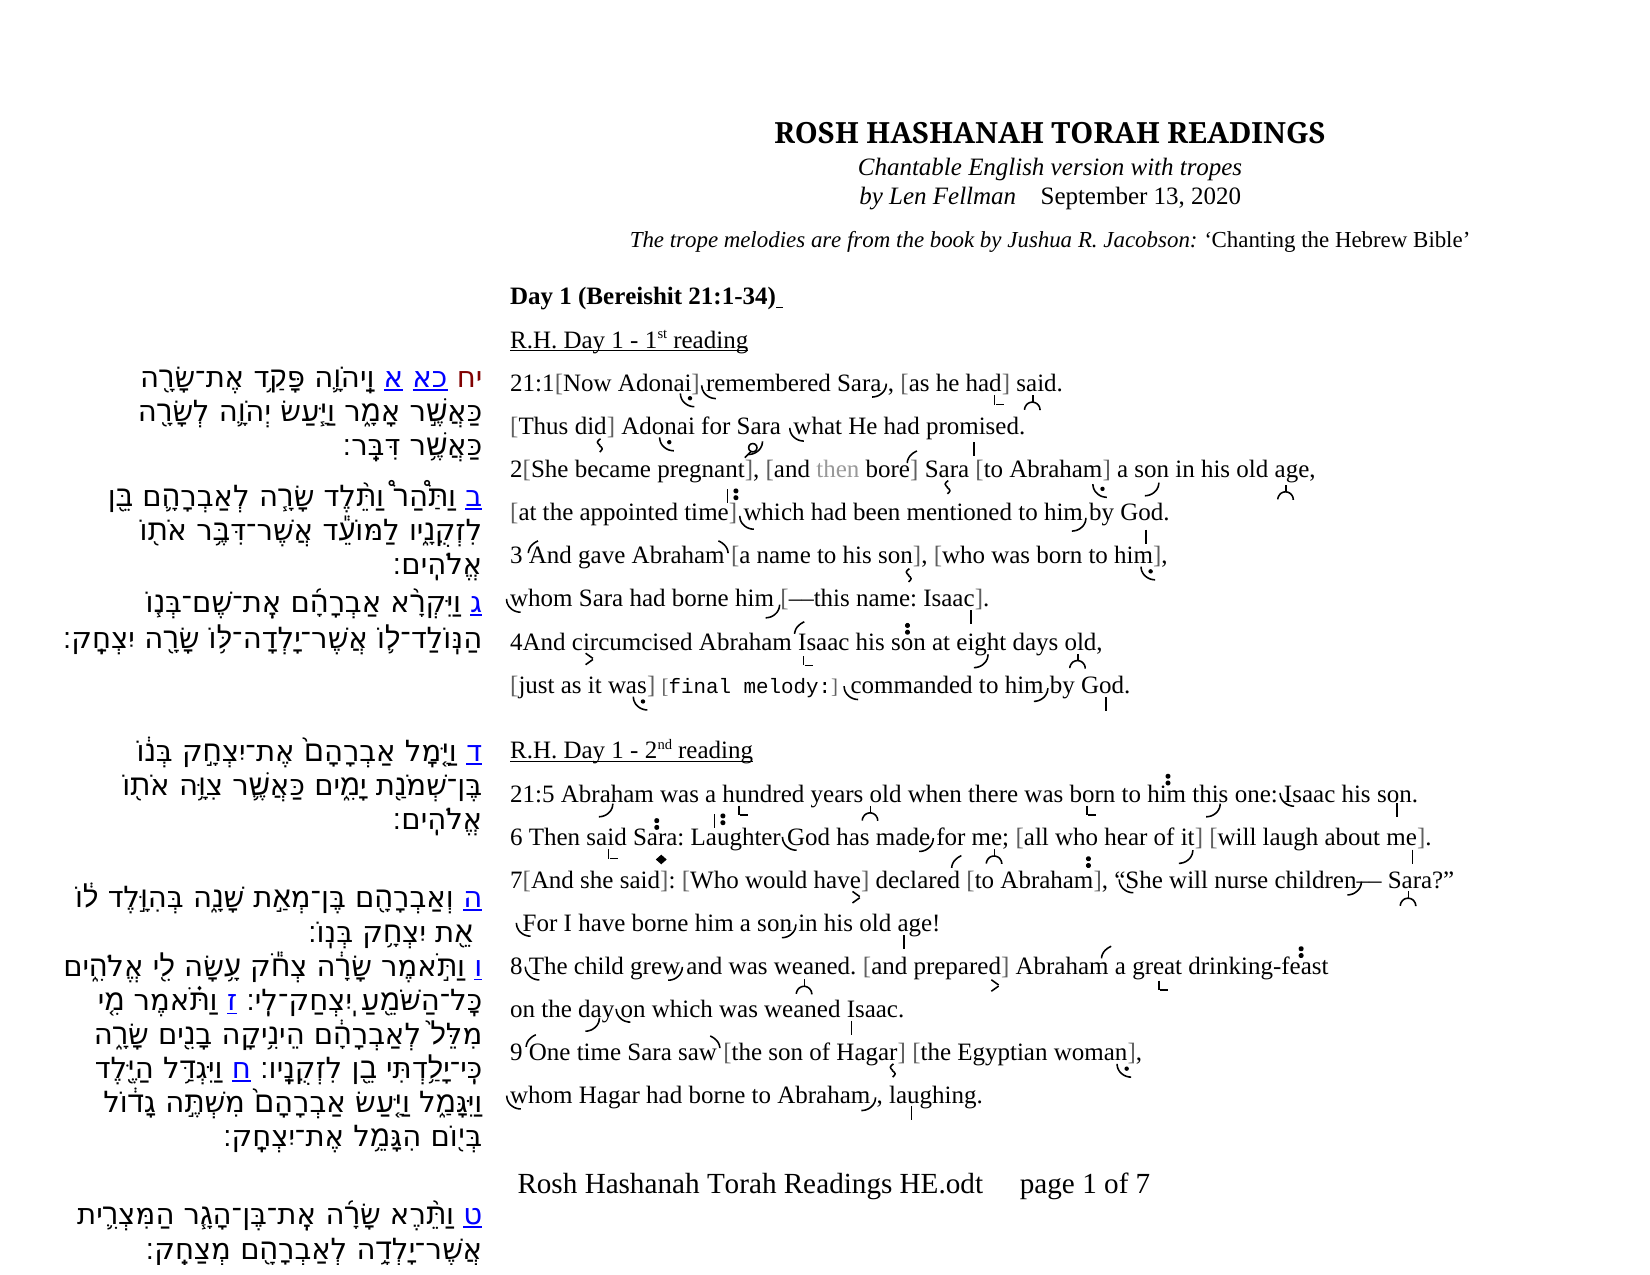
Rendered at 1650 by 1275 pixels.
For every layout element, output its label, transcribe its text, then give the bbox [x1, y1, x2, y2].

text [Thus did] Adonai for Sara what He had promised. [510, 411, 1590, 440]
text 8 The child grew and was weaned. [and prepared] Abraham a great drinking-feast [510, 951, 1590, 980]
text 6 Then said Sara: Laughter God has made for me; [all who hear of it] [will laugh about me]. [510, 822, 1590, 851]
text on the day on which was weaned Isaac. 9 One time Sara saw [the son of Hagar] [the Egyptian woman], [510, 994, 1590, 1066]
text whom Hagar had borne to Abraham , laughing. [510, 1081, 1590, 1152]
text יח כא א וַֽיהֹוָ֛ה פָּקַ֥ד אֶת־שָׂרָ֖ה כַּאֲשֶׁ֣ר אָמָ֑ר וַיַּ֧עַשׂ יְהֹוָ֛ה לְשָׂרָ֖ה כַּאֲשֶׁ֥ר דִּבֵּֽר׃ ב וַתַּ֩הַר֩ וַתֵּ֨לֶד שָׂרָ֧ה לְאַבְרָהָ֛ם בֵּ֖ן לִזְקֻנָ֑יו לַמּוֹעֵ֕ד אֲשֶׁר־דִּבֶּ֥ר אֹת֖וֹ אֱלֹהִֽים׃ ג וַיִּקְרָ֨א אַבְרָהָ֜ם אֶֽת־שֶׁם־בְּנ֧וֹ הַנּֽוֹלַד־ל֛וֹ אֲשֶׁר־יָלְדָה־לּ֥וֹ שָׂרָ֖ה יִצְחָֽק׃ ד וַיָּ֤מׇל אַבְרָהָם֙ אֶת־יִצְחָ֣ק בְּנ֔וֹ בֶּן־שְׁמֹנַ֖ת יָמִ֑ים כַּאֲשֶׁ֛ר צִוָּ֥ה אֹת֖וֹ אֱלֹהִֽים׃ ה וְאַבְרָהָ֖ם בֶּן־מְאַ֣ת שָׁנָ֑ה בְּהִוָּ֣לֶד ל֔וֹ אֵ֖ת יִצְחָ֥ק בְּנֽוֹ׃ ו וַתֹּ֣אמֶר שָׂרָ֔ה צְחֹ֕ק עָ֥שָׂה לִ֖י אֱלֹהִ֑ים כׇּל־הַשֹּׁמֵ֖עַ יִֽצְחַק־לִֽי׃ ז וַתֹּ֗אמֶר מִ֤י מִלֵּל֙ לְאַבְרָהָ֔ם הֵינִ֥יקָה בָנִ֖ים שָׂרָ֑ה כִּֽי־יָלַ֥דְתִּי בֵ֖ן לִזְקֻנָֽיו׃ ח וַיִּגְדַּ֥ל הַיֶּ֖לֶד וַיִּגָּמַ֑ל וַיַּ֤עַשׂ אַבְרָהָם֙ מִשְׁתֶּ֣ה גָד֔וֹל בְּי֖וֹם הִגָּמֵ֥ל אֶת־יִצְחָֽק׃ ט וַתֵּ֨רֶא שָׂרָ֜ה אֶֽת־בֶּן־הָגָ֧ר הַמִּצְרִ֛ית אֲשֶׁר־יָלְדָ֥ה לְאַבְרָהָ֖ם מְצַחֵֽק׃ [60, 360, 482, 1265]
text by Len Fellman September 13, 2020 [510, 181, 1590, 210]
text ROSH HASHANAH TORAH READINGS Chantable English version with tropes [510, 112, 1590, 181]
text 21:1[Now Adonai] remembered Sara , [as he had] said. [510, 368, 1590, 397]
text R.H. Day 1 - 2nd reading [510, 736, 1590, 764]
text [just as it was] [final melody:] commanded to him by God. [510, 670, 1590, 699]
text 21:5 Abraham was a hundred years old when there was born to him this one: Isaac his son. [510, 779, 1590, 807]
text Day 1 (Bereishit 21:1-34) R.H. Day 1 - 1st reading [510, 282, 1590, 353]
text For I have borne him a son in his old age! [510, 908, 1590, 937]
text 2[She became pregnant], [and then bore] Sara [to Abraham] a son in his old age, [510, 454, 1590, 483]
text 3 And gave Abraham [a name to his son], [who was born to him], [510, 540, 1590, 569]
text The trope melodies are from the book by Jushua R. Jacobson: ‘Chanting the Hebrew Bible’To hear a recording of any verse, click the e button for the English version, and the h button to hear the Hebrew version. [510, 226, 1590, 282]
text [at the appointed time] which had been mentioned to him by God. [510, 497, 1590, 526]
text 7[And she said]: [Who would have] declared [to Abraham], “She will nurse children–– Sara?” [510, 865, 1590, 894]
text whom Sara had borne him [––this name: Isaac]. [510, 583, 1590, 612]
text 4And circumcised Abraham Isaac his son at eight days old, [510, 627, 1590, 655]
